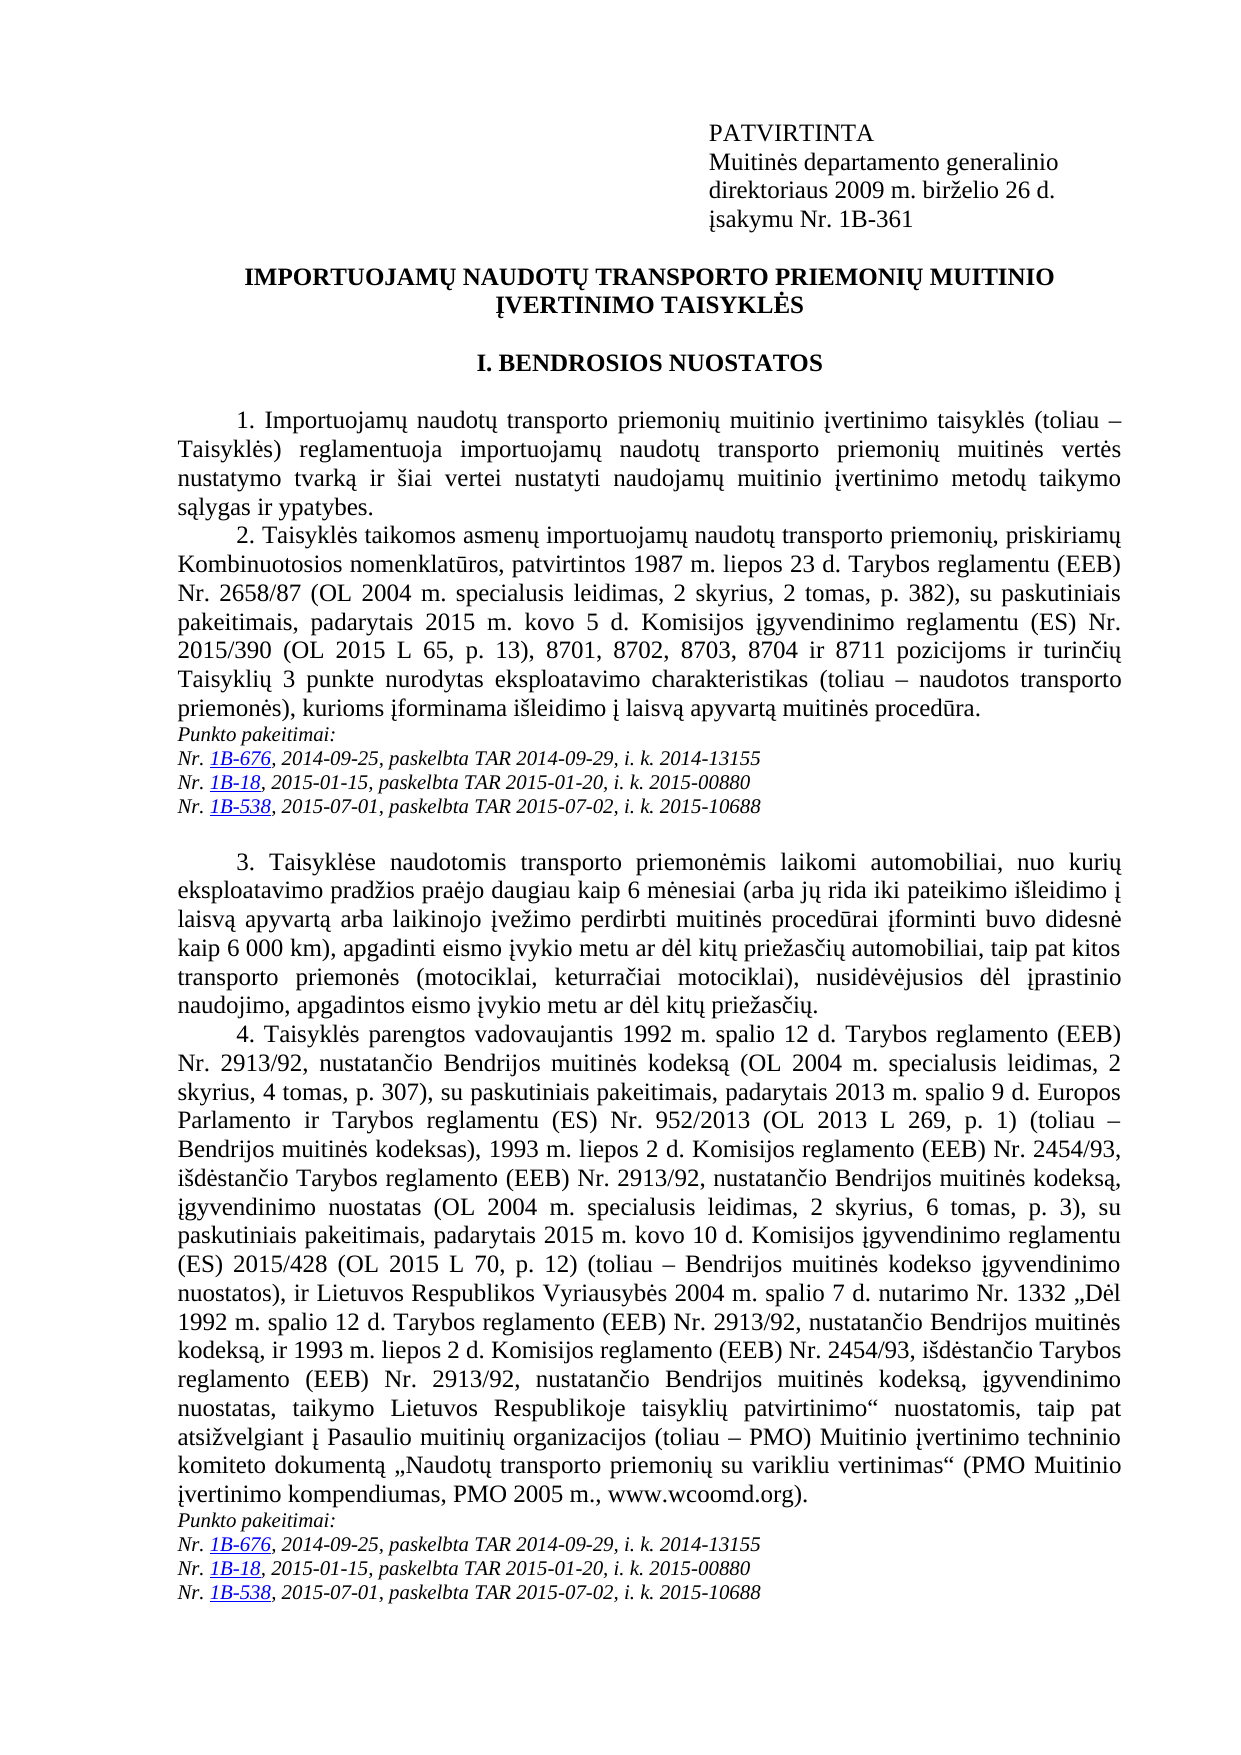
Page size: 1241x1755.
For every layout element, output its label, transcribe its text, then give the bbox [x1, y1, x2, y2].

text Punkto pakeitimai: [177, 722, 1122, 746]
text Nr. 1B-18, 2015-01-15, paskelbta TAR 2015-01-20, i. k. 2015-00880 [177, 770, 1122, 794]
text Muitinės departamento generalinio [177, 147, 1122, 176]
text PATVIRTINTA [709, 118, 1122, 147]
text 2. Taisyklės taikomos asmenų importuojamų naudotų transporto priemonių, priskiriamų Kombinuotosios nomenklatūros, patvirtintos 1987 m. liepos 23 d. Tarybos reglamentu (EEB) Nr. 2658/87 (OL 2004 m. specialusis leidimas, 2 skyrius, 2 tomas, p. 382), su paskutiniais pakeitimais, padarytais 2015 m. kovo 5 d. Komisijos įgyvendinimo reglamentu (ES) Nr. 2015/390 (OL 2015 L 65, p. 13), 8701, 8702, 8703, 8704 ir 8711 pozicijoms ir turinčių Taisyklių 3 punkte nurodytas eksploatavimo charakteristikas (toliau – naudotos transporto priemonės), kurioms įforminama išleidimo į laisvą apyvartą muitinės procedūra. [177, 521, 1122, 722]
text 3. Taisyklėse naudotomis transporto priemonėmis laikomi automobiliai, nuo kurių eksploatavimo pradžios praėjo daugiau kaip 6 mėnesiai (arba jų rida iki pateikimo išleidimo į laisvą apyvartą arba laikinojo įvežimo perdirbti muitinės procedūrai įforminti buvo didesnė kaip 6 000 km), apgadinti eismo įvykio metu ar dėl kitų priežasčių automobiliai, taip pat kitos transporto priemonės (motociklai, keturračiai motociklai), nusidėvėjusios dėl įprastinio naudojimo, apgadintos eismo įvykio metu ar dėl kitų priežasčių. [177, 847, 1122, 1019]
text Nr. 1B-676, 2014-09-25, paskelbta TAR 2014-09-29, i. k. 2014-13155 [177, 746, 1122, 770]
text Punkto pakeitimai: [177, 1508, 1122, 1532]
text IMPORTUOJAMŲ NAUDOTŲ TRANSPORTO PRIEMONIŲ MUITINIO ĮVERTINIMO TAISYKLĖS [177, 262, 1122, 319]
text Nr. 1B-18, 2015-01-15, paskelbta TAR 2015-01-20, i. k. 2015-00880 [177, 1556, 1122, 1580]
text Nr. 1B-538, 2015-07-01, paskelbta TAR 2015-07-02, i. k. 2015-10688 [177, 1580, 1122, 1604]
text 1. Importuojamų naudotų transporto priemonių muitinio įvertinimo taisyklės (toliau – Taisyklės) reglamentuoja importuojamų naudotų transporto priemonių muitinės vertės nustatymo tvarką ir šiai vertei nustatyti naudojamų muitinio įvertinimo metodų taikymo sąlygas ir ypatybes. [177, 406, 1122, 521]
text direktoriaus 2009 m. birželio 26 d. [177, 176, 1122, 204]
text 4. Taisyklės parengtos vadovaujantis 1992 m. spalio 12 d. Tarybos reglamento (EEB) Nr. 2913/92, nustatančio Bendrijos muitinės kodeksą (OL 2004 m. specialusis leidimas, 2 skyrius, 4 tomas, p. 307), su paskutiniais pakeitimais, padarytais 2013 m. spalio 9 d. Europos Parlamento ir Tarybos reglamentu (ES) Nr. 952/2013 (OL 2013 L 269, p. 1) (toliau – Bendrijos muitinės kodeksas), 1993 m. liepos 2 d. Komisijos reglamento (EEB) Nr. 2454/93, išdėstančio Tarybos reglamento (EEB) Nr. 2913/92, nustatančio Bendrijos muitinės kodeksą, įgyvendinimo nuostatas (OL 2004 m. specialusis leidimas, 2 skyrius, 6 tomas, p. 3), su paskutiniais pakeitimais, padarytais 2015 m. kovo 10 d. Komisijos įgyvendinimo reglamentu (ES) 2015/428 (OL 2015 L 70, p. 12) (toliau – Bendrijos muitinės kodekso įgyvendinimo nuostatos), ir Lietuvos Respublikos Vyriausybės 2004 m. spalio 7 d. nutarimo Nr. 1332 „Dėl 1992 m. spalio 12 d. Tarybos reglamento (EEB) Nr. 2913/92, nustatančio Bendrijos muitinės kodeksą, ir 1993 m. liepos 2 d. Komisijos reglamento (EEB) Nr. 2454/93, išdėstančio Tarybos reglamento (EEB) Nr. 2913/92, nustatančio Bendrijos muitinės kodeksą, įgyvendinimo nuostatas, taikymo Lietuvos Respublikoje taisyklių patvirtinimo“ nuostatomis, taip pat atsižvelgiant į Pasaulio muitinių organizacijos (toliau – PMO) Muitinio įvertinimo techninio komiteto dokumentą „Naudotų transporto priemonių su varikliu vertinimas“ (PMO Muitinio įvertinimo kompendiumas, PMO 2005 m., www.wcoomd.org). [177, 1019, 1122, 1508]
text Nr. 1B-538, 2015-07-01, paskelbta TAR 2015-07-02, i. k. 2015-10688 [177, 794, 1122, 818]
text I. BENDROSIOS NUOSTATOS [177, 348, 1122, 377]
text įsakymu Nr. 1B-361 [177, 204, 1122, 233]
text Nr. 1B-676, 2014-09-25, paskelbta TAR 2014-09-29, i. k. 2014-13155 [177, 1532, 1122, 1556]
